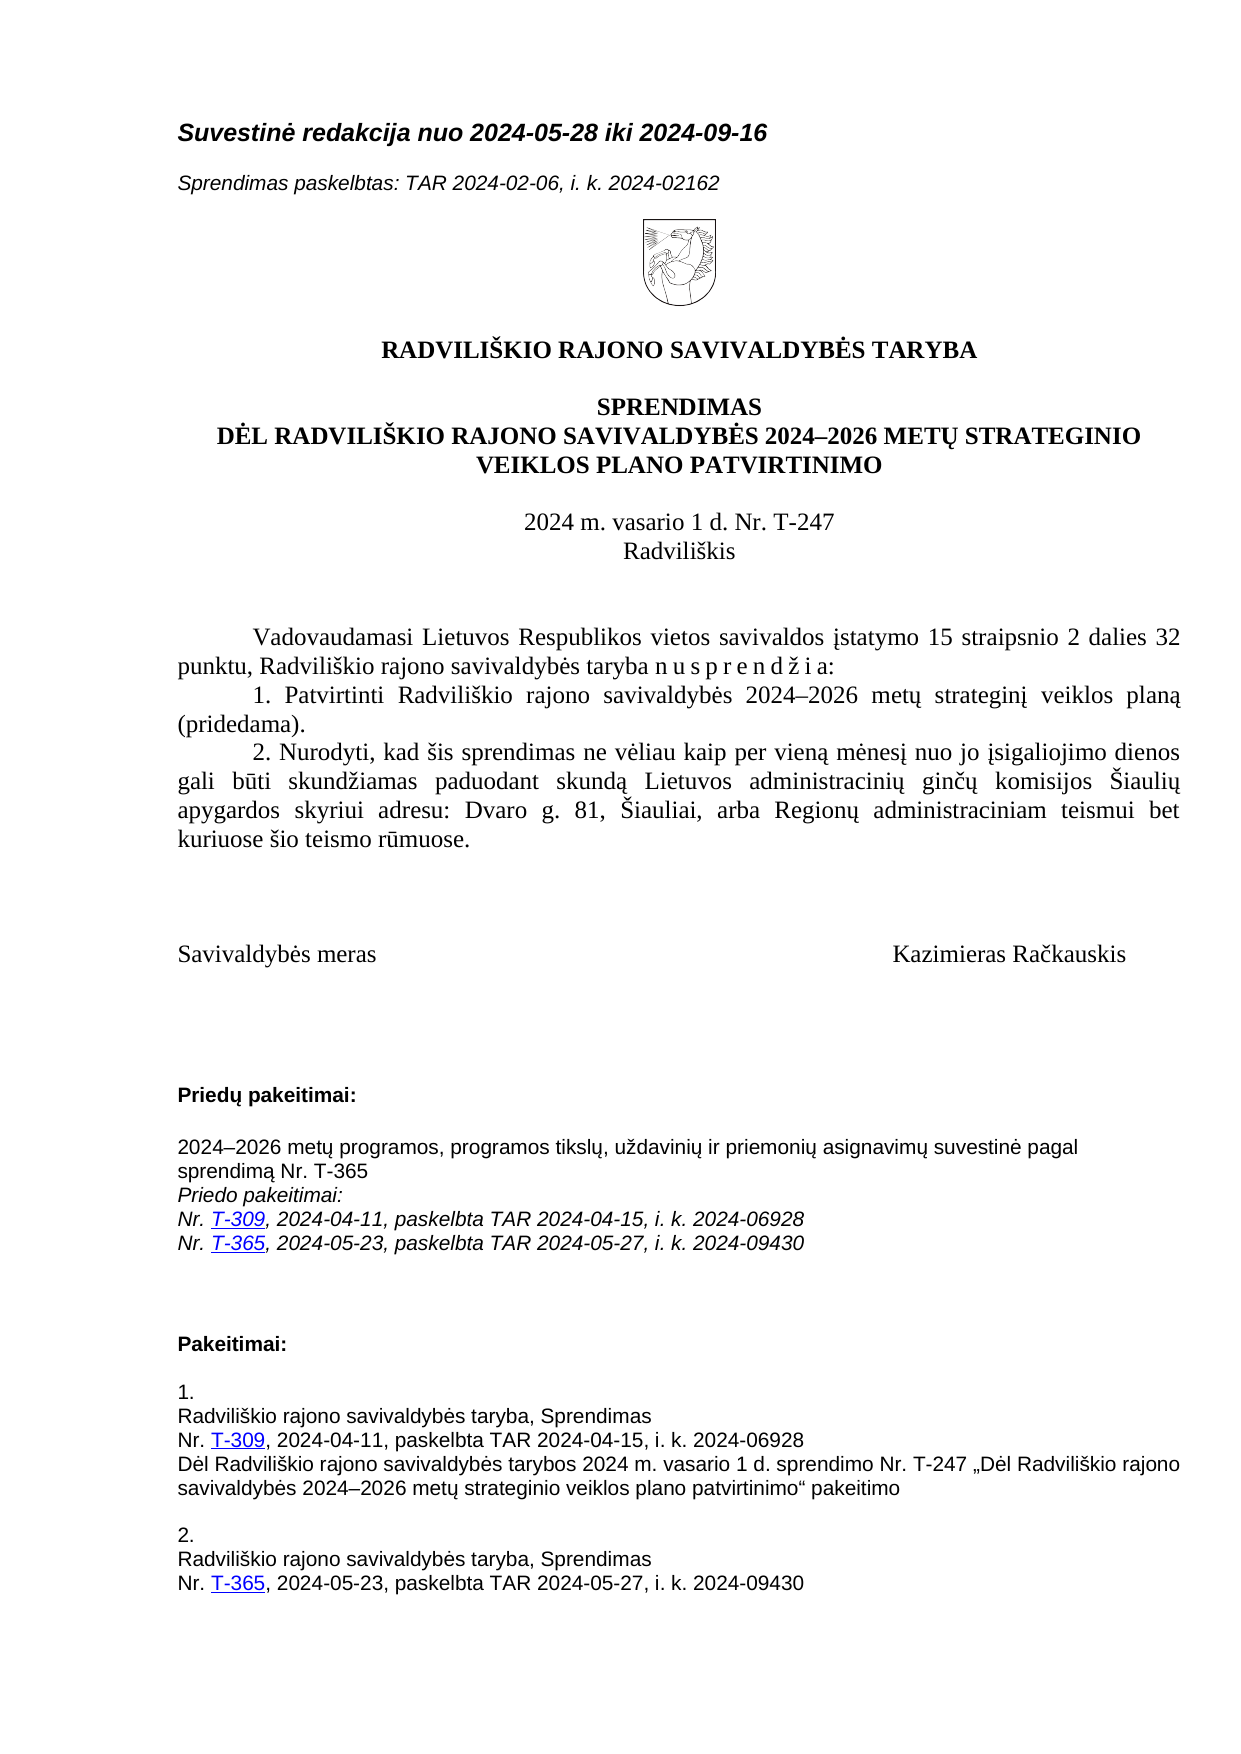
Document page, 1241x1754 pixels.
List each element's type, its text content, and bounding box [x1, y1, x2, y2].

text Pakeitimai: [177, 1332, 1181, 1356]
text Radviliškis [177, 536, 1181, 565]
text Sprendimas paskelbtas: TAR 2024-02-06, i. k. 2024-02162 [177, 171, 1181, 195]
text 2. [177, 1523, 1181, 1547]
text Dėl Radviliškio rajono savivaldybės tarybos 2024 m. vasario 1 d. sprendimo Nr. T-247 „Dėl Radviliškio rajono savivaldybės 2024–2026 metų strateginio veiklos plano patvirtinimo“ pakeitimo [177, 1451, 1181, 1499]
text Nr. T-365, 2024-05-23, paskelbta TAR 2024-05-27, i. k. 2024-09430 [177, 1231, 1181, 1255]
text Priedo pakeitimai: [177, 1183, 1181, 1207]
text DĖL RADVILIŠKIO RAJONO SAVIVALDYBĖS 2024–2026 METŲ STRATEGINIO VEIKLOS PLANO PATVIRTINIMO [177, 421, 1181, 479]
text Suvestinė redakcija nuo 2024-05-28 iki 2024-09-16 [177, 118, 1181, 147]
text 1. [177, 1379, 1181, 1403]
text 2024–2026 metų programos, programos tikslų, uždavinių ir priemonių asignavimų suvestinė pagal sprendimą Nr. T-365 [177, 1135, 1181, 1183]
text SPRENDIMAS [177, 392, 1181, 421]
text Radviliškio rajono savivaldybės taryba, Sprendimas [177, 1547, 1181, 1571]
text Nr. T-309, 2024-04-11, paskelbta TAR 2024-04-15, i. k. 2024-06928 [177, 1427, 1181, 1451]
text Priedų pakeitimai: [177, 1082, 1181, 1106]
text Savivaldybės meras Kazimieras Račkauskis [177, 939, 1181, 967]
text 2. Nurodyti, kad šis sprendimas ne vėliau kaip per vieną mėnesį nuo jo įsigaliojimo dienos gali būti skundžiamas paduodant skundą Lietuvos administracinių ginčų komisijos Šiaulių apygardos skyriui adresu: Dvaro g. 81, Šiauliai, arba Regionų administraciniam teismui bet kuriuose šio teismo rūmuose. [177, 737, 1181, 852]
text Vadovaudamasi Lietuvos Respublikos vietos savivaldos įstatymo 15 straipsnio 2 dalies 32 punktu, Radviliškio rajono savivaldybės taryba nusprendžia: [177, 622, 1181, 680]
text 2024 m. vasario 1 d. Nr. T-247 [177, 507, 1181, 536]
text Nr. T-365, 2024-05-23, paskelbta TAR 2024-05-27, i. k. 2024-09430 [177, 1571, 1181, 1595]
text Radviliškio rajono savivaldybės taryba, Sprendimas [177, 1403, 1181, 1427]
text RADVILIŠKIO RAJONO SAVIVALDYBĖS TARYBA [177, 335, 1181, 364]
text Nr. T-309, 2024-04-11, paskelbta TAR 2024-04-15, i. k. 2024-06928 [177, 1207, 1181, 1231]
text 1. Patvirtinti Radviliškio rajono savivaldybės 2024–2026 metų strateginį veiklos planą (pridedama). [177, 680, 1181, 737]
